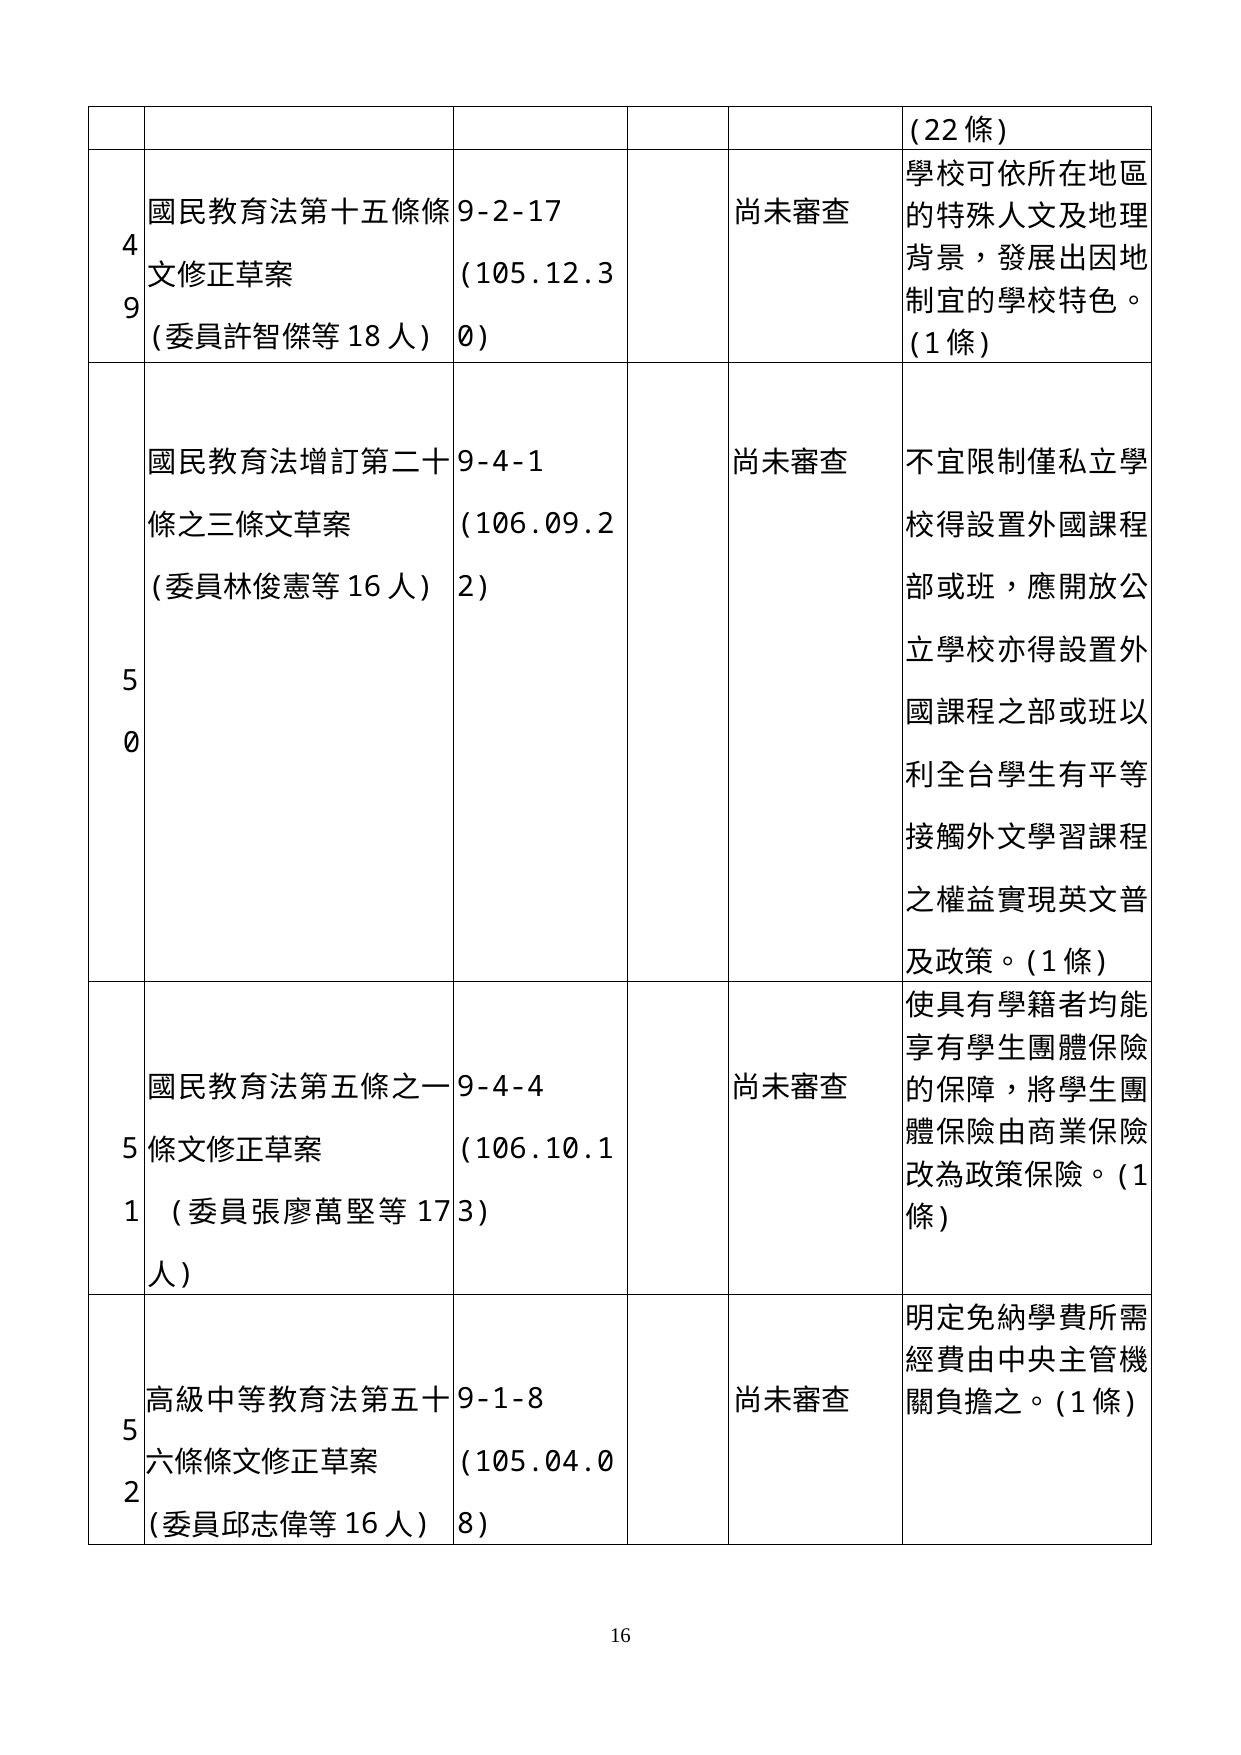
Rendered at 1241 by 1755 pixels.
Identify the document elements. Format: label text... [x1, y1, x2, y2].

table_cell 高級中等教育法第五十六條條文修正草案 (委員邱志偉等16人) [145, 1295, 453, 1543]
table_cell [89, 150, 144, 362]
table_cell 使具有學籍者均能享有學生團體保險的保障，將學生團體保險由商業保險改為政策保險。(1條) [903, 982, 1151, 1293]
table_cell 明定免納學費所需經費由中央主管機關負擔之。(1條) [903, 1295, 1151, 1543]
table_cell [89, 363, 144, 981]
table_cell 國民教育法第十五條條文修正草案 (委員許智傑等18人) [145, 150, 453, 362]
table_cell 尚未審查 [729, 982, 902, 1293]
table_cell 不宜限制僅私立學校得設置外國課程部或班，應開放公立學校亦得設置外國課程之部或班以利全台學生有平等接觸外文學習課程之權益實現英文普及政策。(1條) [903, 363, 1151, 981]
table_cell [89, 107, 144, 149]
table_cell [454, 107, 627, 149]
table_cell 國民教育法第五條之一條文修正草案 (委員張廖萬堅等17人) [145, 982, 453, 1293]
table_cell [628, 107, 728, 149]
table_cell 國民教育法增訂第二十條之三條文草案 (委員林俊憲等16人) [145, 363, 453, 981]
table_cell 9-1-8 (105.04.08) [454, 1295, 627, 1543]
table_cell (22條) [903, 107, 1151, 149]
table_cell 尚未審查 [729, 1295, 902, 1543]
table_cell [628, 1295, 728, 1543]
table_cell 尚未審查 [729, 150, 902, 362]
table_cell [628, 150, 728, 362]
table_cell [145, 107, 453, 149]
table_cell 9-2-17 (105.12.30) [454, 150, 627, 362]
table_cell 9-4-4 (106.10.13) [454, 982, 627, 1293]
table_cell [729, 107, 902, 149]
table_cell 學校可依所在地區的特殊人文及地理背景，發展出因地制宜的學校特色。(1條) [903, 150, 1151, 362]
table_cell [628, 982, 728, 1293]
table_cell 9-4-1 (106.09.22) [454, 363, 627, 981]
table_cell [89, 982, 144, 1293]
table_cell 尚未審查 [729, 363, 902, 981]
table_cell [628, 363, 728, 981]
table_cell [89, 1295, 144, 1543]
